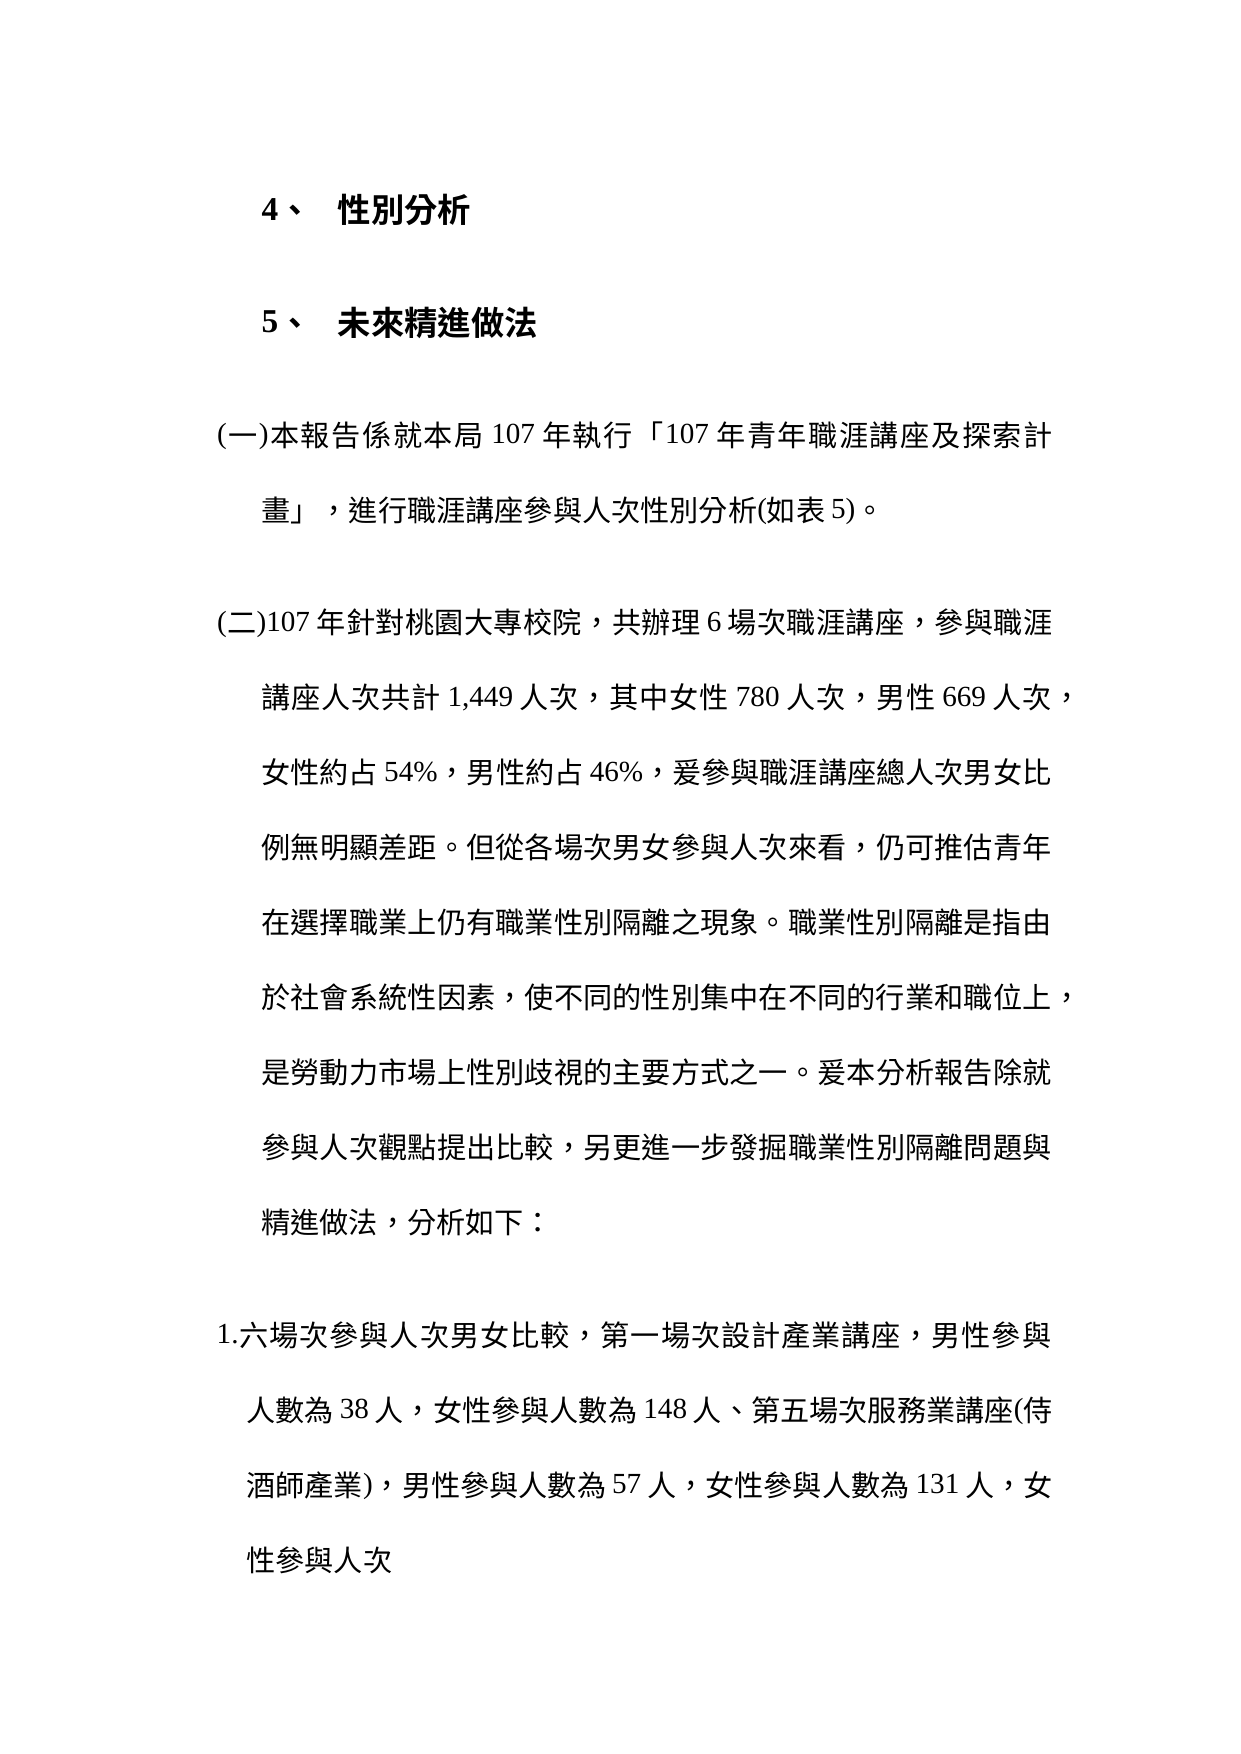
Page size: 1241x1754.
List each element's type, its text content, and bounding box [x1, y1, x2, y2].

list 性別分析 [261, 164, 1053, 239]
text 1.六場次參與人次男女比較，第一場次設計產業講座，男性參與人數為38人，女性參與人數為148人、第五場次服務業講座(侍酒師產業)，男性參與人數為57人，女性參與人數為131人，女性參與人次 [216, 1289, 1053, 1589]
list 未來精進做法 [261, 277, 1053, 352]
text (二)107年針對桃園大專校院，共辦理6場次職涯講座，參與職涯講座人次共計1,449人次，其中女性780人次，男性669人次，女性約占54%，男性約占46%，爰參與職涯講座總人次男女比例無明顯差距。但從各場次男女參與人次來看，仍可推估青年在選擇職業上仍有職業性別隔離之現象。職業性別隔離是指由於社會系統性因素，使不同的性別集中在不同的行業和職位上，是勞動力市場上性別歧視的主要方式之一。爰本分析報告除就參與人次觀點提出比較，另更進一步發掘職業性別隔離問題與精進做法，分析如下： [217, 577, 1053, 1252]
text (一)本報告係就本局107年執行「107年青年職涯講座及探索計畫」，進行職涯講座參與人次性別分析(如表5)。 [217, 389, 1053, 539]
